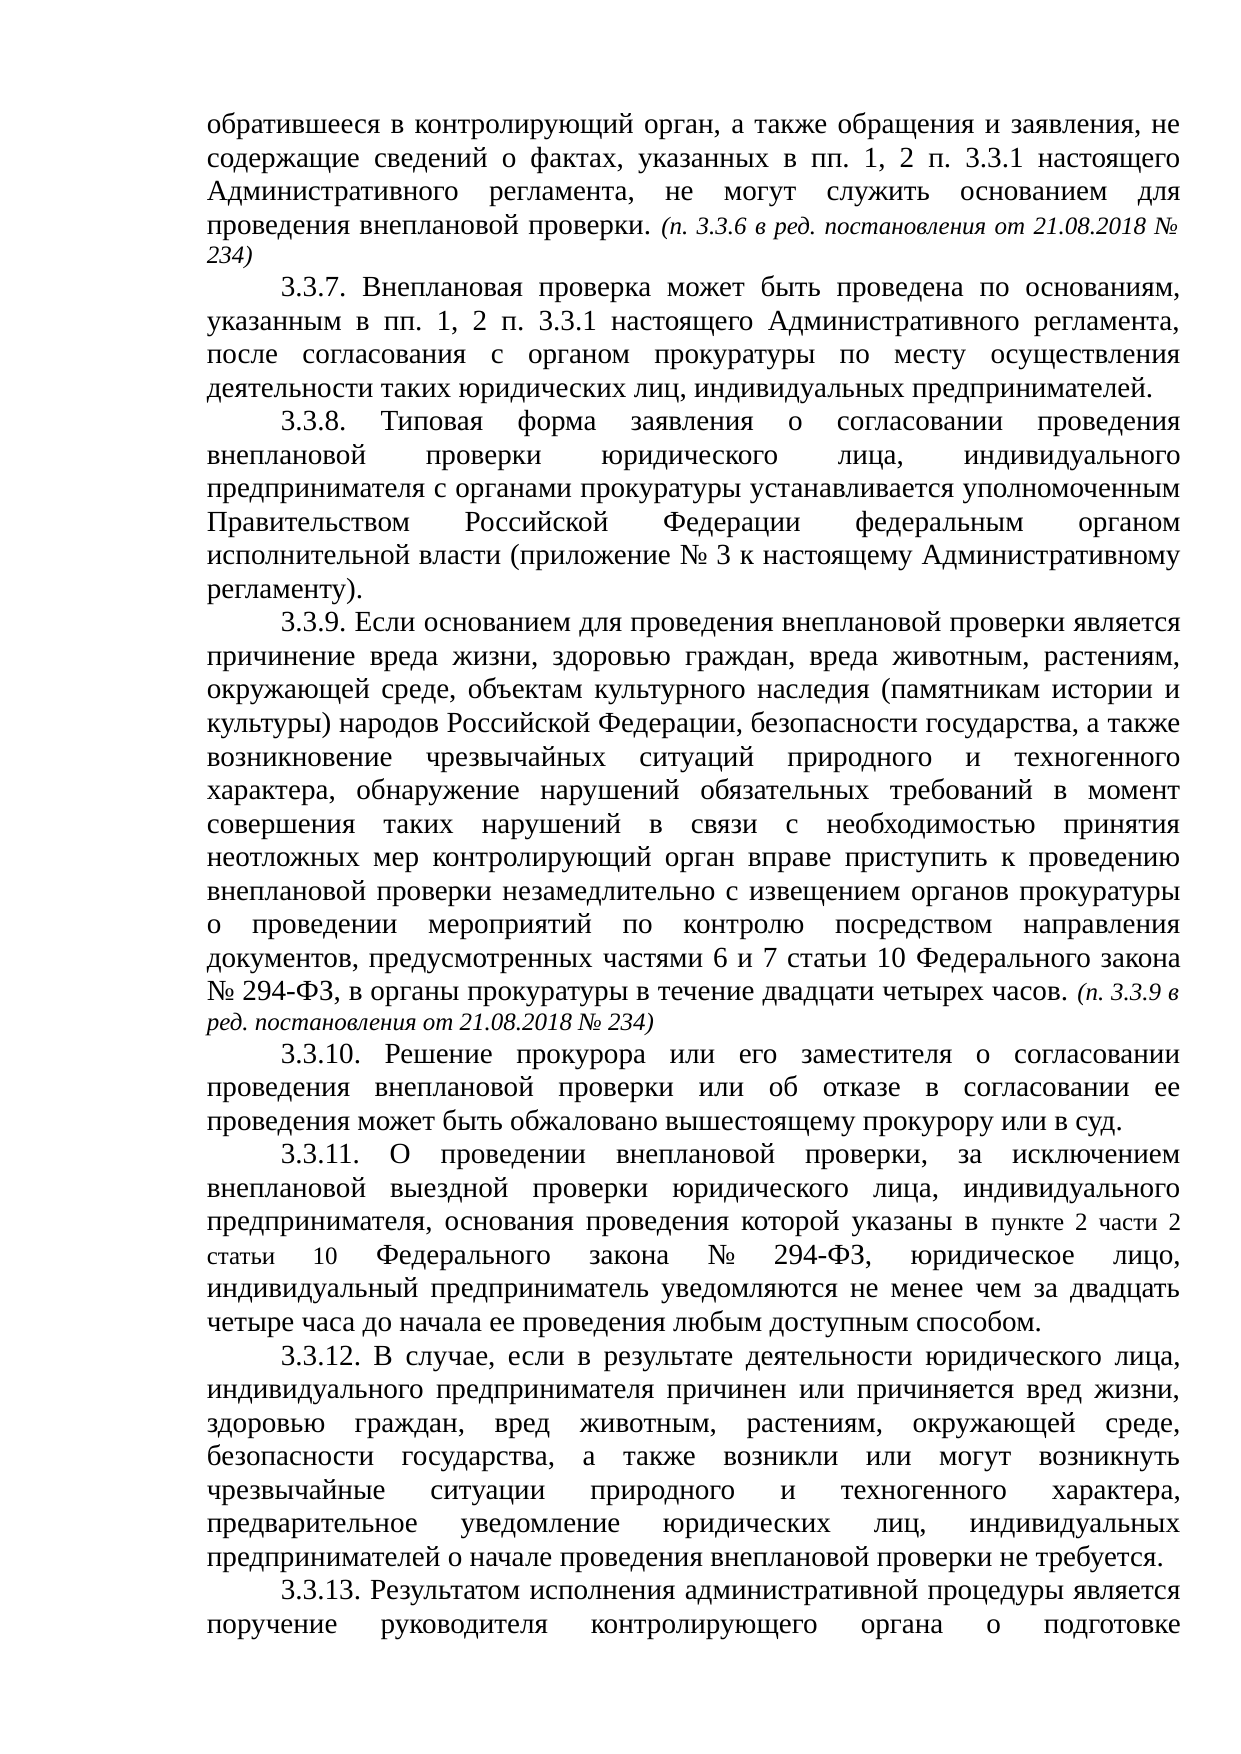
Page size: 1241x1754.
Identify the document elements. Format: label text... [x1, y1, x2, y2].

text 3.3.9. Если основанием для проведения внеплановой проверки является причинение вреда жизни, здоровью граждан, вреда животным, растениям, окружающей среде, объектам культурного наследия (памятникам истории и культуры) народов Российской Федерации, безопасности государства, а также возникновение чрезвычайных ситуаций природного и техногенного характера, обнаружение нарушений обязательных требований в момент совершения таких нарушений в связи с необходимостью принятия неотложных мер контролирующий орган вправе приступить к проведению внеплановой проверки незамедлительно с извещением органов прокуратуры о проведении мероприятий по контролю посредством направления документов, предусмотренных частями 6 и 7 статьи 10 Федерального закона № 294-ФЗ, в органы прокуратуры в течение двадцати четырех часов. (п. 3.3.9 в ред. постановления от 21.08.2018 № 234) [207, 604, 1181, 1036]
text 3.3.11. О проведении внеплановой проверки, за исключением внеплановой выездной проверки юридического лица, индивидуального предпринимателя, основания проведения которой указаны в пункте 2 части 2 статьи 10 Федерального закона № 294-ФЗ, юридическое лицо, индивидуальный предприниматель уведомляются не менее чем за двадцать четыре часа до начала ее проведения любым доступным способом. [207, 1136, 1181, 1338]
text 3.3.13. Результатом исполнения административной процедуры является поручение руководителя контролирующего органа о подготовке [207, 1572, 1181, 1639]
text 3.3.10. Решение прокурора или его заместителя о согласовании проведения внеплановой проверки или об отказе в согласовании ее проведения может быть обжаловано вышестоящему прокурору или в суд. [207, 1036, 1181, 1136]
text обратившееся в контролирующий орган, а также обращения и заявления, не содержащие сведений о фактах, указанных в пп. 1, 2 п. 3.3.1 настоящего Административного регламента, не могут служить основанием для проведения внеплановой проверки. (п. 3.3.6 в ред. постановления от 21.08.2018 № 234) [207, 106, 1181, 269]
text 3.3.8. Типовая форма заявления о согласовании проведения внеплановой проверки юридического лица, индивидуального предпринимателя с органами прокуратуры устанавливается уполномоченным Правительством Российской Федерации федеральным органом исполнительной власти (приложение № 3 к настоящему Административному регламенту). [207, 403, 1181, 604]
text 3.3.12. В случае, если в результате деятельности юридического лица, индивидуального предпринимателя причинен или причиняется вред жизни, здоровью граждан, вред животным, растениям, окружающей среде, безопасности государства, а также возникли или могут возникнуть чрезвычайные ситуации природного и техногенного характера, предварительное уведомление юридических лиц, индивидуальных предпринимателей о начале проведения внеплановой проверки не требуется. [207, 1338, 1181, 1572]
text 3.3.7. Внеплановая проверка может быть проведена по основаниям, указанным в пп. 1, 2 п. 3.3.1 настоящего Административного регламента, после согласования с органом прокуратуры по месту осуществления деятельности таких юридических лиц, индивидуальных предпринимателей. [207, 269, 1181, 403]
